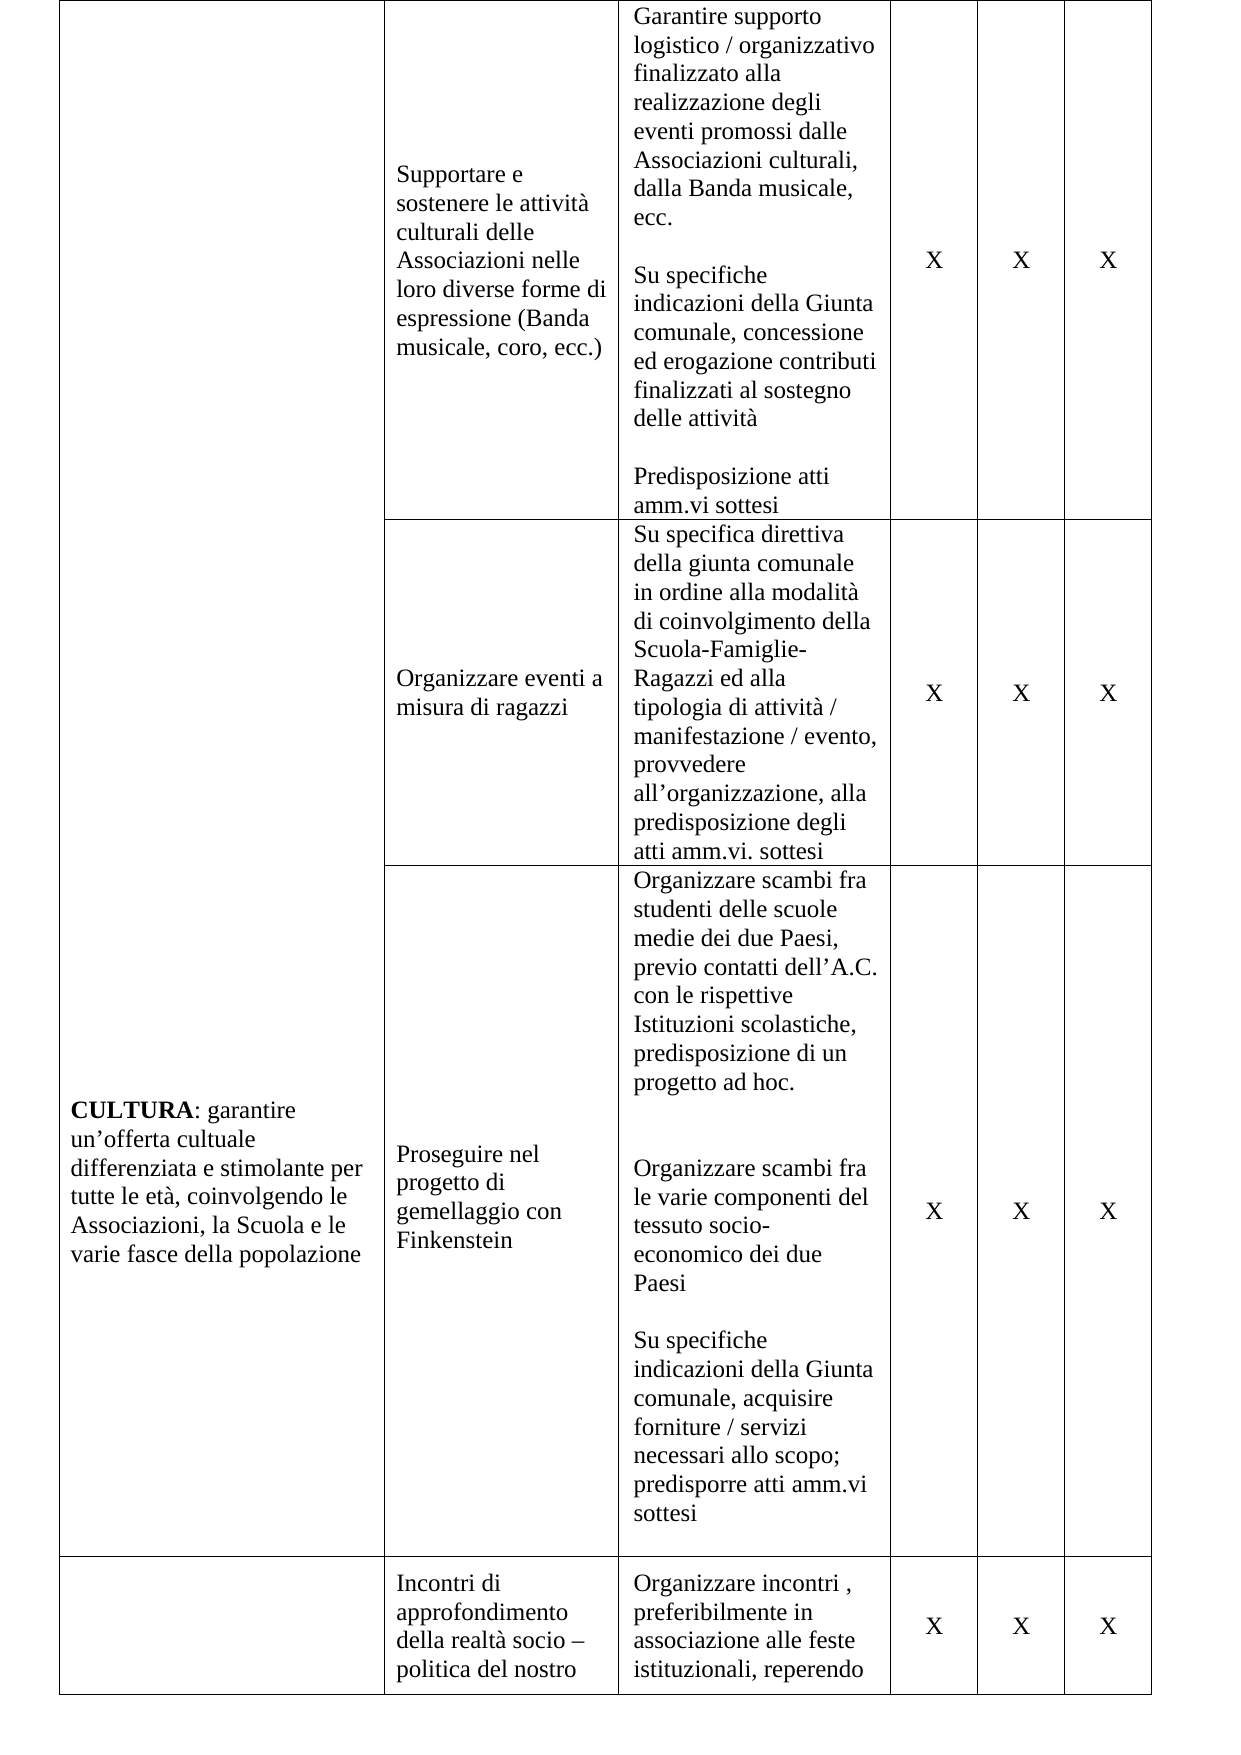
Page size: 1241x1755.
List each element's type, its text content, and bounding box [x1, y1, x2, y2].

table_cell X [891, 866, 977, 1556]
table_cell Organizzare eventi a misura di ragazzi [385, 520, 618, 864]
table_cell X [978, 520, 1064, 864]
table_cell X [891, 1, 977, 518]
table_cell Garantire supporto logistico / organizzativo finalizzato alla realizzazione degli eventi promossi dalle Associazioni culturali, dalla Banda musicale, ecc. Su specifiche indicazioni della Giunta comunale, concessione ed erogazione contributi finalizzati al sostegno delle attività Predisposizione atti amm.vi sottesi [619, 1, 890, 518]
table_cell Su specifica direttiva della giunta comunale in ordine alla modalità di coinvolgimento della Scuola-Famiglie-Ragazzi ed alla tipologia di attività / manifestazione / evento, provvedere all’organizzazione, alla predisposizione degli atti amm.vi. sottesi [619, 520, 890, 864]
table_cell CULTURA: garantire un’offerta cultuale differenziata e stimolante per tutte le età, coinvolgendo le Associazioni, la Scuola e le varie fasce della popolazione [60, 1, 384, 1556]
table_cell X [978, 1, 1064, 518]
table_cell X [891, 520, 977, 864]
table_cell X [1065, 1557, 1151, 1694]
table_cell [60, 1557, 384, 1694]
table_cell Incontri di approfondimento della realtà socio – politica del nostro [385, 1557, 618, 1694]
table_cell Organizzare scambi fra studenti delle scuole medie dei due Paesi, previo contatti dell’A.C. con le rispettive Istituzioni scolastiche, predisposizione di un progetto ad hoc. Organizzare scambi fra le varie componenti del tessuto socio-economico dei due Paesi Su specifiche indicazioni della Giunta comunale, acquisire forniture / servizi necessari allo scopo; predisporre atti amm.vi sottesi [619, 866, 890, 1556]
table_cell X [891, 1557, 977, 1694]
table_cell X [978, 1557, 1064, 1694]
table_cell X [1065, 520, 1151, 864]
table_cell X [1065, 866, 1151, 1556]
table_cell Supportare e sostenere le attività culturali delle Associazioni nelle loro diverse forme di espressione (Banda musicale, coro, ecc.) [385, 1, 618, 518]
table_cell X [978, 866, 1064, 1556]
table_cell Proseguire nel progetto di gemellaggio con Finkenstein [385, 866, 618, 1556]
table_cell Organizzare incontri , preferibilmente in associazione alle feste istituzionali, reperendo [619, 1557, 890, 1694]
table_cell X [1065, 1, 1151, 518]
